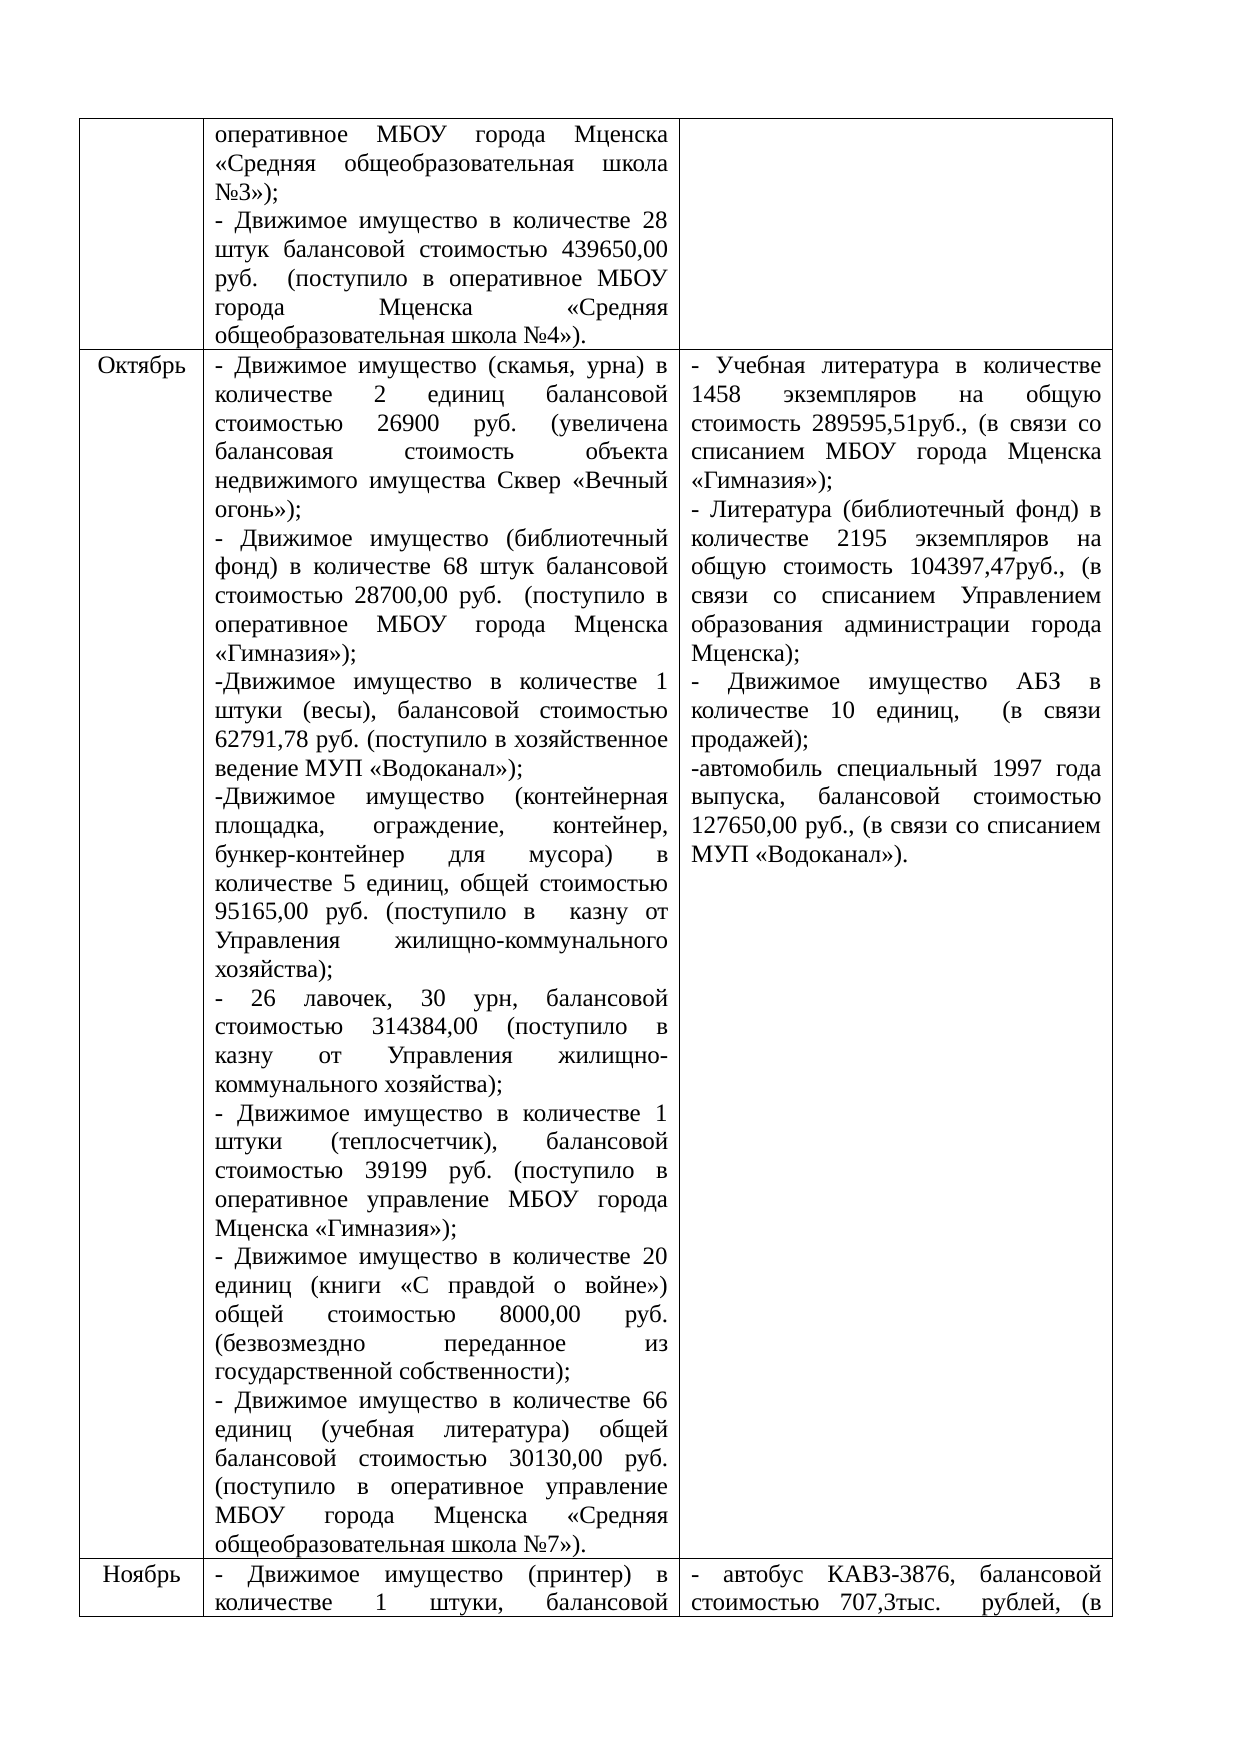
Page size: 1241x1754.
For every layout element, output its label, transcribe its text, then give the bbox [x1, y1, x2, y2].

table_cell оперативное МБОУ города Мценска «Средняя общеобразовательная школа №3»); - Движимое имущество в количестве 28 штук балансовой стоимостью 439650,00 руб. (поступило в оперативное МБОУ города Мценска «Средняя общеобразовательная школа №4»). [204, 119, 679, 349]
table_cell Ноябрь [80, 1559, 203, 1616]
table_cell - Движимое имущество (скамья, урна) в количестве 2 единиц балансовой стоимостью 26900 руб. (увеличена балансовая стоимость объекта недвижимого имущества Сквер «Вечный огонь»); - Движимое имущество (библиотечный фонд) в количестве 68 штук балансовой стоимостью 28700,00 руб. (поступило в оперативное МБОУ города Мценска «Гимназия»); -Движимое имущество в количестве 1 штуки (весы), балансовой стоимостью 62791,78 руб. (поступило в хозяйственное ведение МУП «Водоканал»); -Движимое имущество (контейнерная площадка, ограждение, контейнер, бункер-контейнер для мусора) в количестве 5 единиц, общей стоимостью 95165,00 руб. (поступило в казну от Управления жилищно-коммунального хозяйства); - 26 лавочек, 30 урн, балансовой стоимостью 314384,00 (поступило в казну от Управления жилищно-коммунального хозяйства); - Движимое имущество в количестве 1 штуки (теплосчетчик), балансовой стоимостью 39199 руб. (поступило в оперативное управление МБОУ города Мценска «Гимназия»); - Движимое имущество в количестве 20 единиц (книги «С правдой о войне») общей стоимостью 8000,00 руб. (безвозмездно переданное из государственной собственности); - Движимое имущество в количестве 66 единиц (учебная литература) общей балансовой стоимостью 30130,00 руб. (поступило в оперативное управление МБОУ города Мценска «Средняя общеобразовательная школа №7»). [204, 350, 679, 1558]
table_cell - Движимое имущество (принтер) в количестве 1 штуки, балансовой [204, 1559, 679, 1616]
table_cell Октябрь [80, 350, 203, 1558]
table_cell [80, 119, 203, 349]
table_cell - Учебная литература в количестве 1458 экземпляров на общую стоимость 289595,51руб., (в связи со списанием МБОУ города Мценска «Гимназия»); - Литература (библиотечный фонд) в количестве 2195 экземпляров на общую стоимость 104397,47руб., (в связи со списанием Управлением образования администрации города Мценска); - Движимое имущество АБЗ в количестве 10 единиц, (в связи продажей); -автомобиль специальный 1997 года выпуска, балансовой стоимостью 127650,00 руб., (в связи со списанием МУП «Водоканал»). [680, 350, 1112, 1558]
table_cell [680, 119, 1112, 349]
table_cell - автобус КАВЗ-3876, балансовой стоимостью 707,3тыс. рублей, (в [680, 1559, 1112, 1616]
